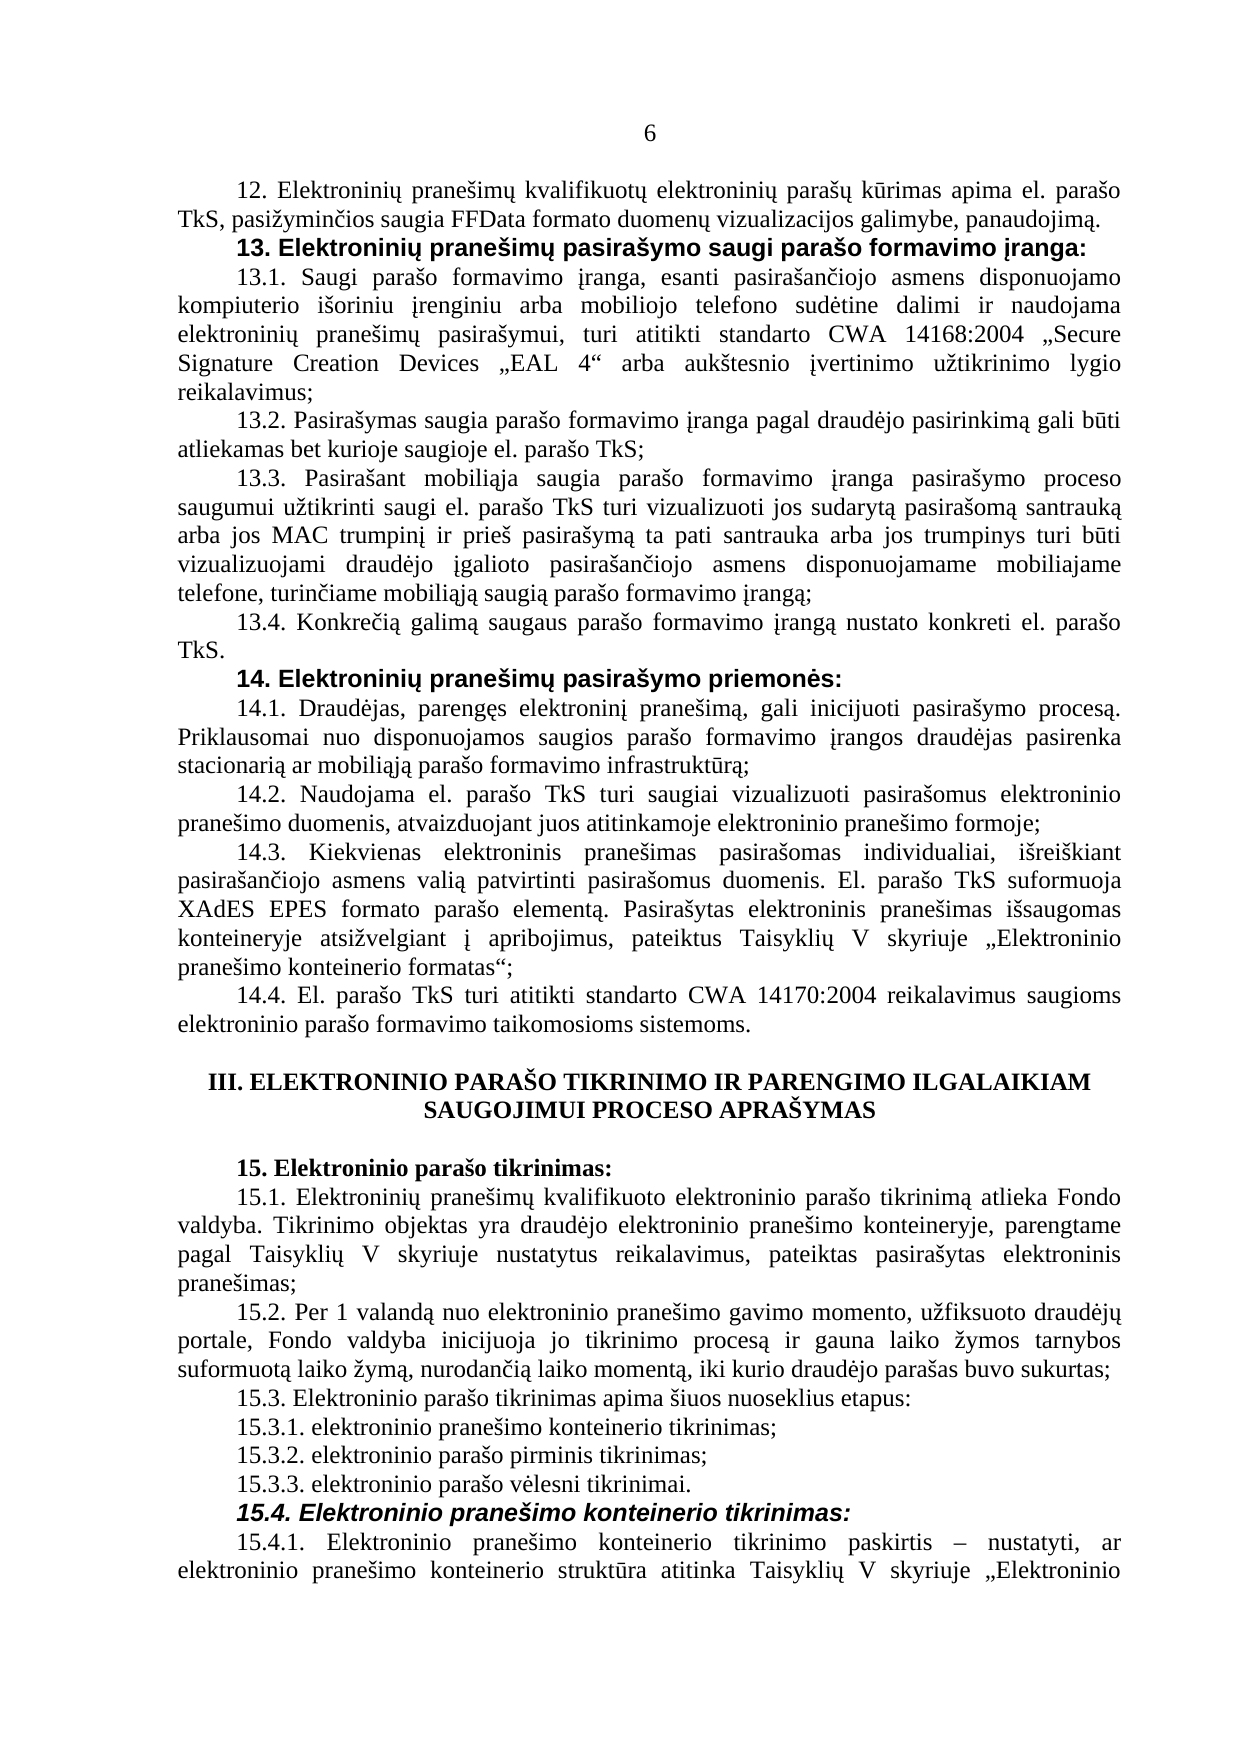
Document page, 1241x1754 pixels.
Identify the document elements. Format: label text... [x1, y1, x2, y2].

text 15.3.3. elektroninio parašo vėlesni tikrinimai. [177, 1469, 1122, 1498]
text 15.1. Elektroninių pranešimų kvalifikuoto elektroninio parašo tikrinimą atlieka Fondo valdyba. Tikrinimo objektas yra draudėjo elektroninio pranešimo konteineryje, parengtame pagal Taisyklių V skyriuje nustatytus reikalavimus, pateiktas pasirašytas elektroninis pranešimas; [177, 1182, 1122, 1297]
text 13.4. Konkrečią galimą saugaus parašo formavimo įrangą nustato konkreti el. parašo TkS. [177, 607, 1122, 664]
text 15.4. Elektroninio pranešimo konteinerio tikrinimas: [177, 1498, 1122, 1527]
text 13.3. Pasirašant mobiliąja saugia parašo formavimo įranga pasirašymo proceso saugumui užtikrinti saugi el. parašo TkS turi vizualizuoti jos sudarytą pasirašomą santrauką arba jos MAC trumpinį ir prieš pasirašymą ta pati santrauka arba jos trumpinys turi būti vizualizuojami draudėjo įgalioto pasirašančiojo asmens disponuojamame mobiliajame telefone, turinčiame mobiliąją saugią parašo formavimo įrangą; [177, 463, 1122, 607]
text III. ELEKTRONINIO PARAŠO TIKRINIMO IR PARENGIMO ILGALAIKIAM SAUGOJIMUI PROCESO APRAŠYMAS [177, 1067, 1122, 1124]
text 14.3. Kiekvienas elektroninis pranešimas pasirašomas individualiai, išreiškiant pasirašančiojo asmens valią patvirtinti pasirašomus duomenis. El. parašo TkS suformuoja XAdES EPES formato parašo elementą. Pasirašytas elektroninis pranešimas išsaugomas konteineryje atsižvelgiant į apribojimus, pateiktus Taisyklių V skyriuje „Elektroninio pranešimo konteinerio formatas“; [177, 837, 1122, 981]
text 12. Elektroninių pranešimų kvalifikuotų elektroninių parašų kūrimas apima el. parašo TkS, pasižyminčios saugia FFData formato duomenų vizualizacijos galimybe, panaudojimą. [177, 176, 1122, 233]
text 15.3.2. elektroninio parašo pirminis tikrinimas; [177, 1441, 1122, 1469]
text 14.2. Naudojama el. parašo TkS turi saugiai vizualizuoti pasirašomus elektroninio pranešimo duomenis, atvaizduojant juos atitinkamoje elektroninio pranešimo formoje; [177, 779, 1122, 837]
text 15.2. Per 1 valandą nuo elektroninio pranešimo gavimo momento, užfiksuoto draudėjų portale, Fondo valdyba inicijuoja jo tikrinimo procesą ir gauna laiko žymos tarnybos suformuotą laiko žymą, nurodančią laiko momentą, iki kurio draudėjo parašas buvo sukurtas; [177, 1297, 1122, 1383]
text 14. Elektroninių pranešimų pasirašymo priemonės: [177, 664, 1122, 693]
text 14.1. Draudėjas, parengęs elektroninį pranešimą, gali inicijuoti pasirašymo procesą. Priklausomai nuo disponuojamos saugios parašo formavimo įrangos draudėjas pasirenka stacionarią ar mobiliąją parašo formavimo infrastruktūrą; [177, 693, 1122, 779]
text 15.4.1. Elektroninio pranešimo konteinerio tikrinimo paskirtis – nustatyti, ar elektroninio pranešimo konteinerio struktūra atitinka Taisyklių V skyriuje „Elektroninio [177, 1527, 1122, 1584]
text 15.3. Elektroninio parašo tikrinimas apima šiuos nuoseklius etapus: [177, 1383, 1122, 1412]
text 13.2. Pasirašymas saugia parašo formavimo įranga pagal draudėjo pasirinkimą gali būti atliekamas bet kurioje saugioje el. parašo TkS; [177, 406, 1122, 463]
text 15. Elektroninio parašo tikrinimas: [177, 1153, 1122, 1182]
text 13. Elektroninių pranešimų pasirašymo saugi parašo formavimo įranga: [177, 233, 1122, 262]
text 15.3.1. elektroninio pranešimo konteinerio tikrinimas; [177, 1412, 1122, 1441]
text 14.4. El. parašo TkS turi atitikti standarto CWA 14170:2004 reikalavimus saugioms elektroninio parašo formavimo taikomosioms sistemoms. [177, 981, 1122, 1038]
text 13.1. Saugi parašo formavimo įranga, esanti pasirašančiojo asmens disponuojamo kompiuterio išoriniu įrenginiu arba mobiliojo telefono sudėtine dalimi ir naudojama elektroninių pranešimų pasirašymui, turi atitikti standarto CWA 14168:2004 „Secure Signature Creation Devices „EAL 4“ arba aukštesnio įvertinimo užtikrinimo lygio reikalavimus; [177, 262, 1122, 406]
